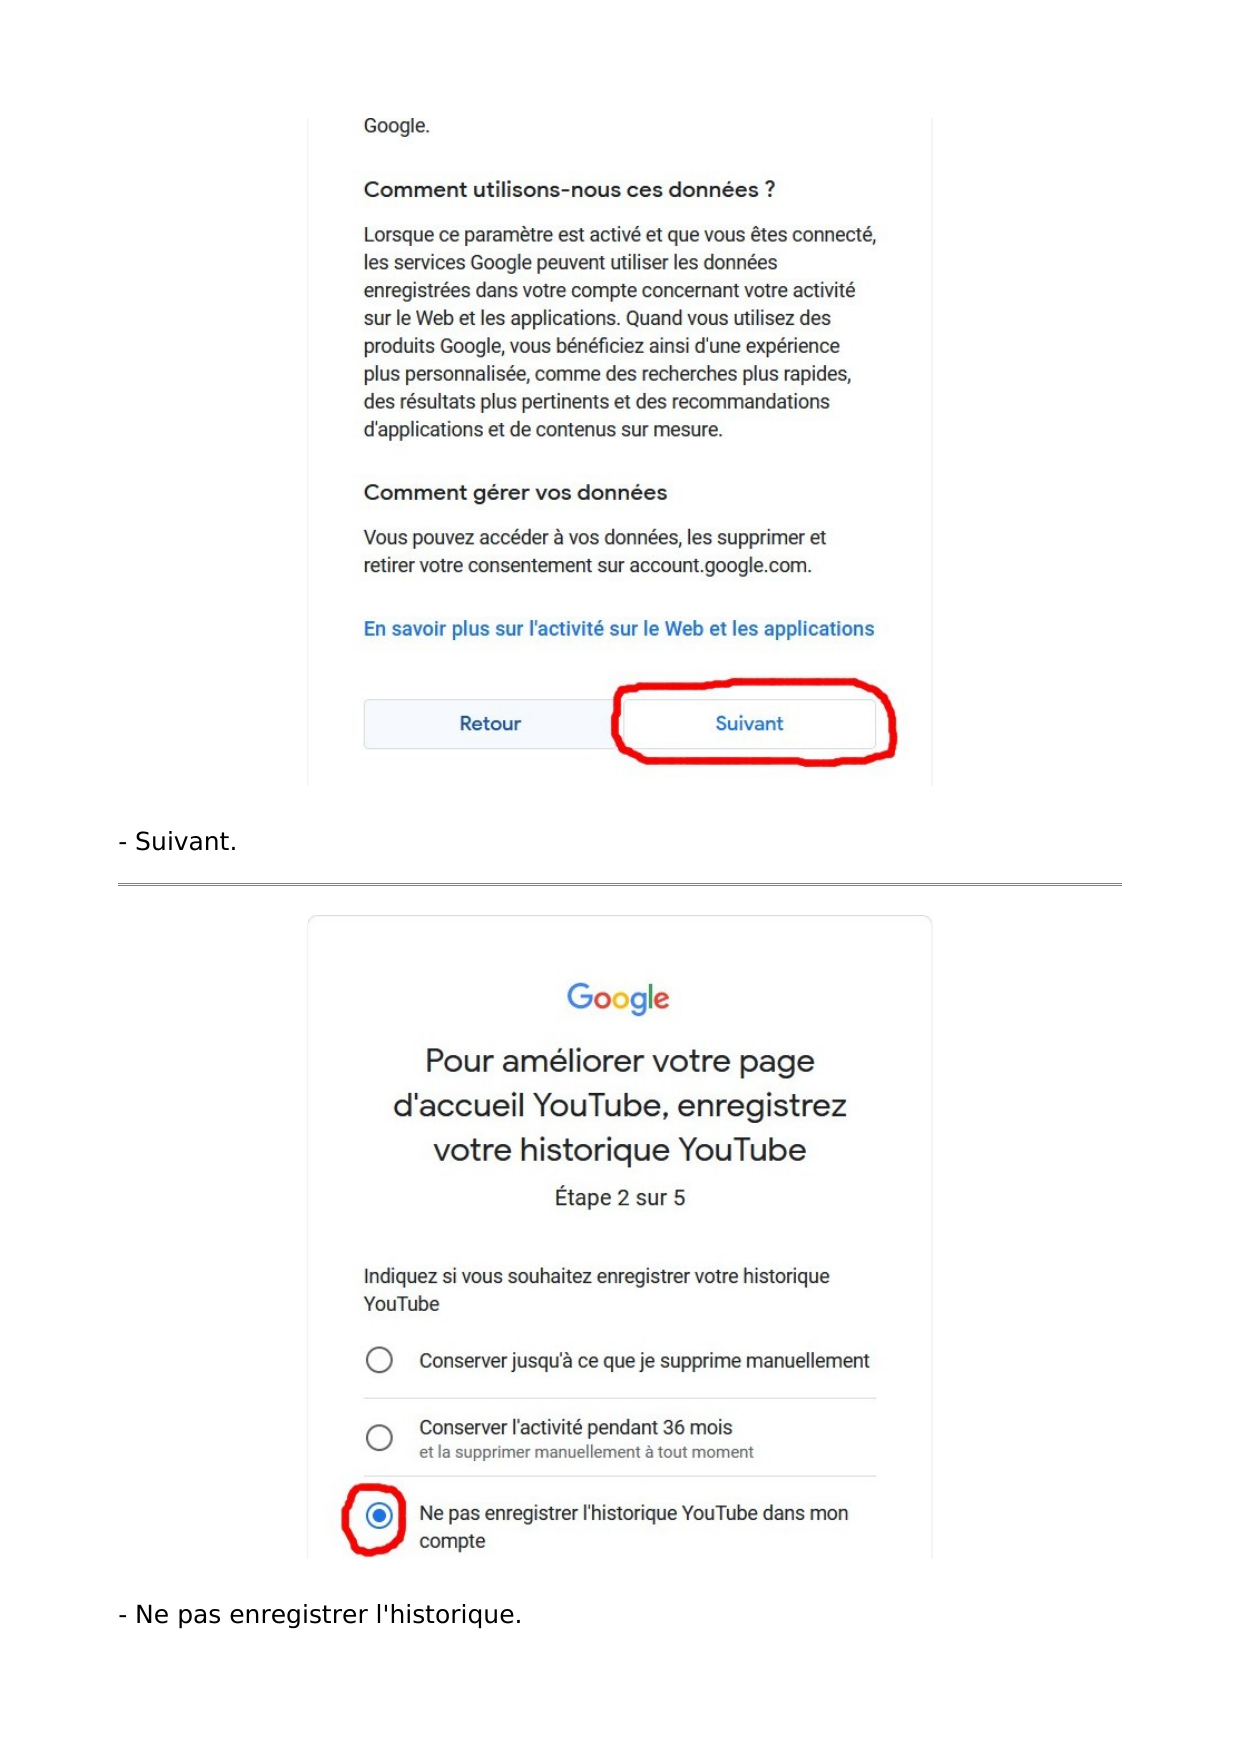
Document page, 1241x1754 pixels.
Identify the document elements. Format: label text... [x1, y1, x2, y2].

picture [307, 118, 933, 786]
text - Ne pas enregistrer l'historique. [118, 1601, 1122, 1630]
text - Suivant. [118, 827, 1122, 856]
picture [307, 915, 933, 1559]
